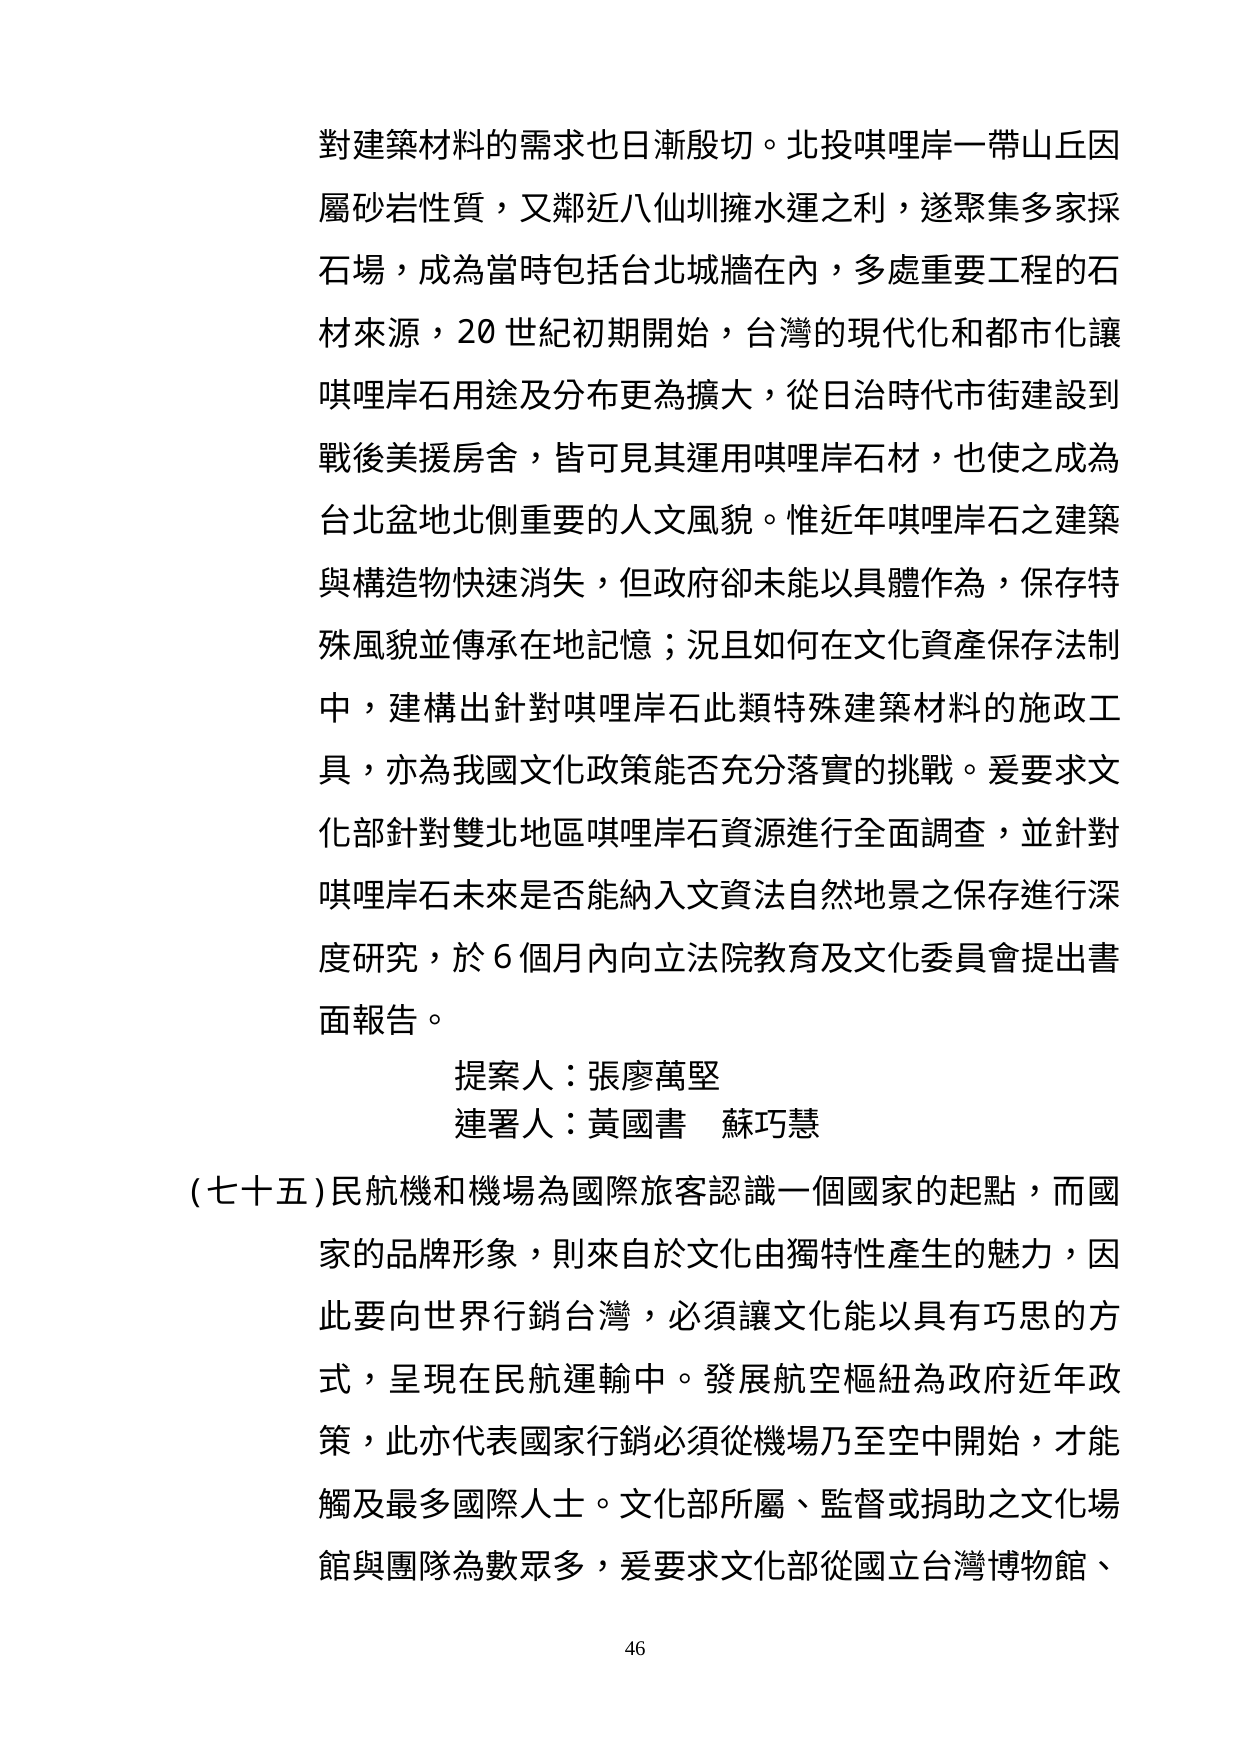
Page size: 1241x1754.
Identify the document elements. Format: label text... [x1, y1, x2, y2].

text 提案人：張廖萬堅 [148, 1050, 1122, 1098]
text 對建築材料的需求也日漸殷切。北投唭哩岸一帶山丘因屬砂岩性質，又鄰近八仙圳擁水運之利，遂聚集多家採石場，成為當時包括台北城牆在內，多處重要工程的石材來源，20世紀初期開始，台灣的現代化和都市化讓唭哩岸石用途及分布更為擴大，從日治時代市街建設到戰後美援房舍，皆可見其運用唭哩岸石材，也使之成為台北盆地北側重要的人文風貌。惟近年唭哩岸石之建築與構造物快速消失，但政府卻未能以具體作為，保存特殊風貌並傳承在地記憶；況且如何在文化資產保存法制中，建構出針對唭哩岸石此類特殊建築材料的施政工具，亦為我國文化政策能否充分落實的挑戰。爰要求文化部針對雙北地區唭哩岸石資源進行全面調查，並針對唭哩岸石未來是否能納入文資法自然地景之保存進行深度研究，於6個月內向立法院教育及文化委員會提出書面報告。 [185, 112, 1122, 1050]
text 連署人：黃國書 蘇巧慧 [148, 1098, 1122, 1146]
text (七十五)民航機和機場為國際旅客認識一個國家的起點，而國家的品牌形象，則來自於文化由獨特性產生的魅力，因此要向世界行銷台灣，必須讓文化能以具有巧思的方式，呈現在民航運輸中。發展航空樞紐為政府近年政策，此亦代表國家行銷必須從機場乃至空中開始，才能觸及最多國際人士。文化部所屬、監督或捐助之文化場館與團隊為數眾多，爰要求文化部從國立台灣博物館、 [185, 1158, 1122, 1596]
